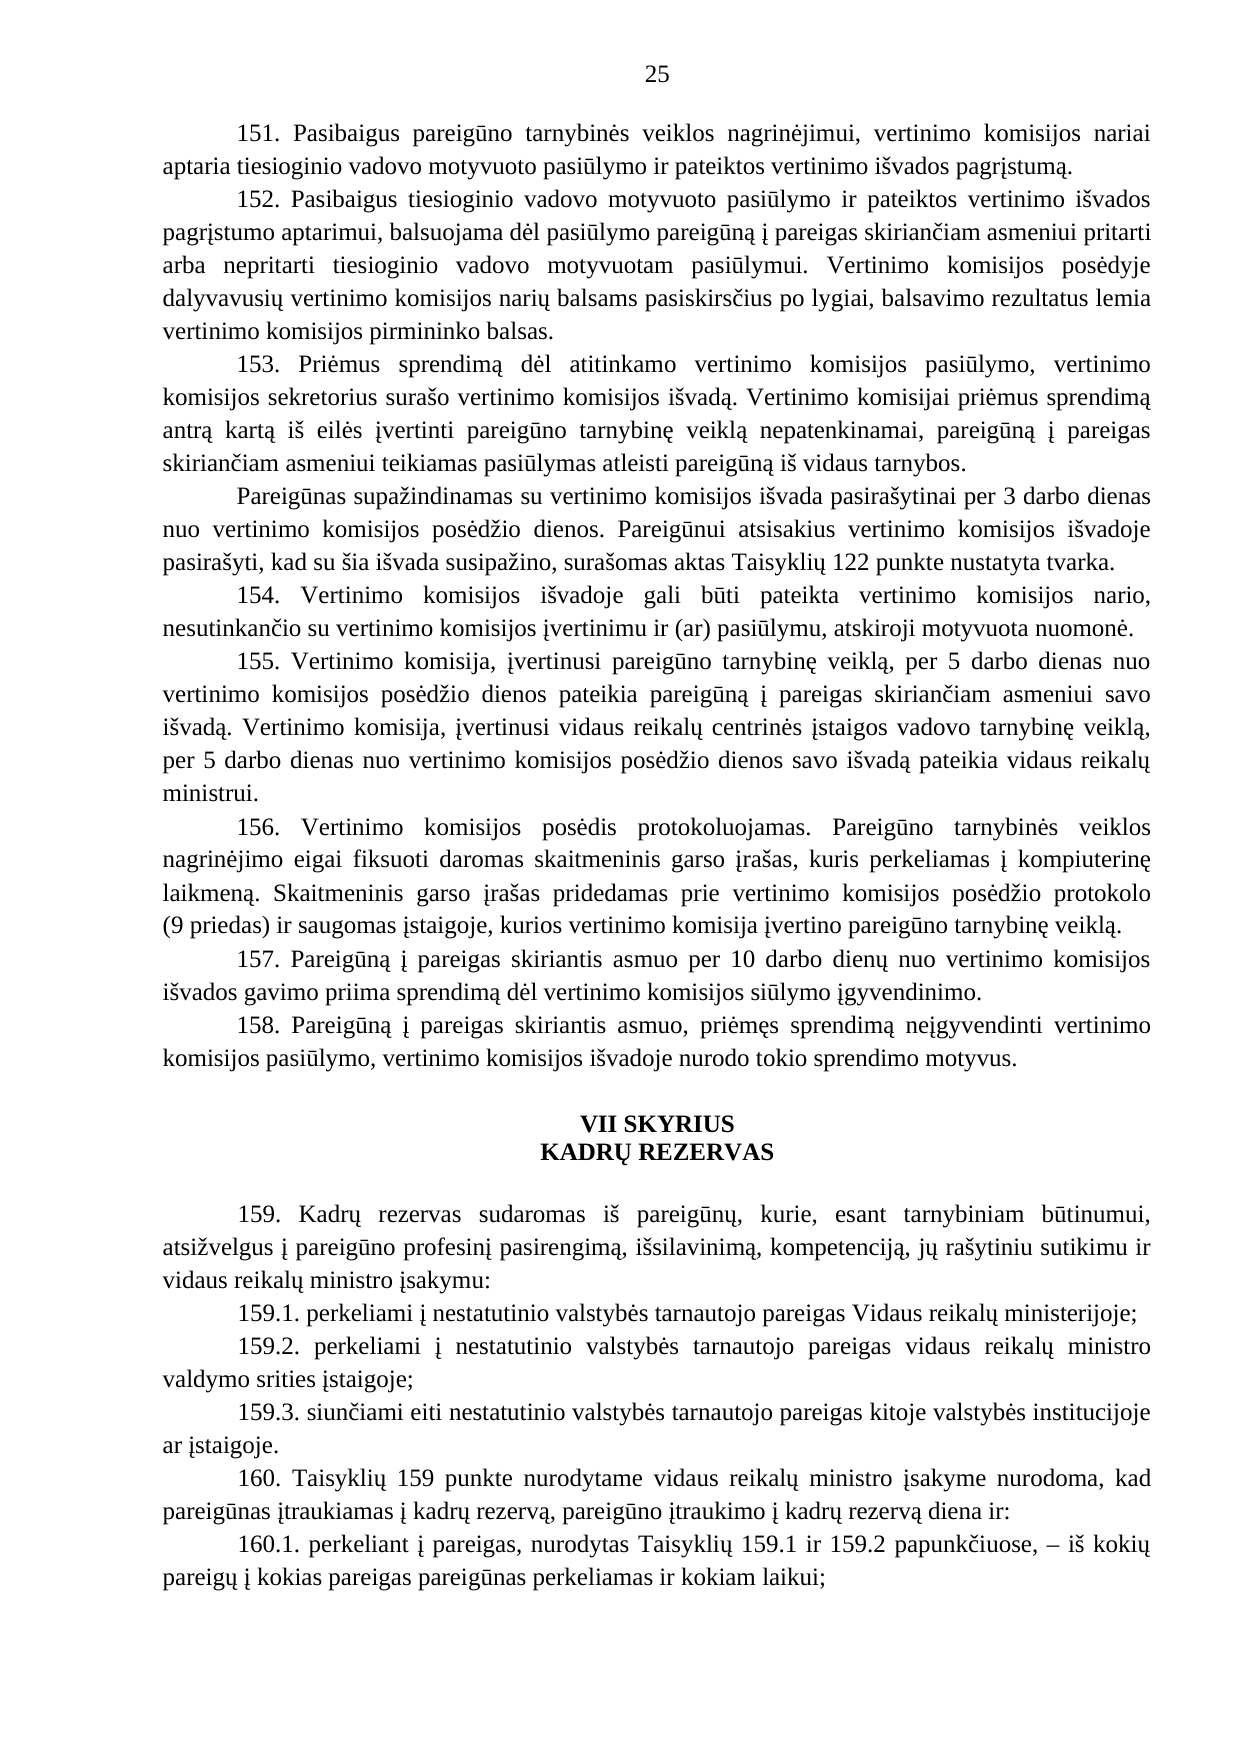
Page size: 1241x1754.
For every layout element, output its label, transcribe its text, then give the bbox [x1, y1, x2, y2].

text 153. Priėmus sprendimą dėl atitinkamo vertinimo komisijos pasiūlymo, vertinimo komisijos sekretorius surašo vertinimo komisijos išvadą. Vertinimo komisijai priėmus sprendimą antrą kartą iš eilės įvertinti pareigūno tarnybinę veiklą nepatenkinamai, pareigūną į pareigas skiriančiam asmeniui teikiamas pasiūlymas atleisti pareigūną iš vidaus tarnybos. [162, 349, 1152, 477]
text 158. Pareigūną į pareigas skiriantis asmuo, priėmęs sprendimą neįgyvendinti vertinimo komisijos pasiūlymo, vertinimo komisijos išvadoje nurodo tokio sprendimo motyvus. [162, 1010, 1152, 1071]
text 151. Pasibaigus pareigūno tarnybinės veiklos nagrinėjimui, vertinimo komisijos nariai aptaria tiesioginio vadovo motyvuoto pasiūlymo ir pateiktos vertinimo išvados pagrįstumą. [162, 118, 1152, 180]
text 160.1. perkeliant į pareigas, nurodytas Taisyklių 159.1 ir 159.2 papunkčiuose, – iš kokių pareigų į kokias pareigas pareigūnas perkeliamas ir kokiam laikui; [162, 1529, 1152, 1591]
text VII SKYRIUS [162, 1109, 1152, 1137]
text 159.3. siunčiami eiti nestatutinio valstybės tarnautojo pareigas kitoje valstybės institucijoje ar įstaigoje. [162, 1397, 1152, 1459]
text 155. Vertinimo komisija, įvertinusi pareigūno tarnybinę veiklą, per 5 darbo dienas nuo vertinimo komisijos posėdžio dienos pateikia pareigūną į pareigas skiriančiam asmeniui savo išvadą. Vertinimo komisija, įvertinusi vidaus reikalų centrinės įstaigos vadovo tarnybinę veiklą, per 5 darbo dienas nuo vertinimo komisijos posėdžio dienos savo išvadą pateikia vidaus reikalų ministrui. [162, 646, 1152, 807]
text 159. Kadrų rezervas sudaromas iš pareigūnų, kurie, esant tarnybiniam būtinumui, atsižvelgus į pareigūno profesinį pasirengimą, išsilavinimą, kompetenciją, jų rašytiniu sutikimu ir vidaus reikalų ministro įsakymu: [162, 1199, 1152, 1294]
text 159.1. perkeliami į nestatutinio valstybės tarnautojo pareigas Vidaus reikalų ministerijoje; [162, 1298, 1152, 1327]
text 152. Pasibaigus tiesioginio vadovo motyvuoto pasiūlymo ir pateiktos vertinimo išvados pagrįstumo aptarimui, balsuojama dėl pasiūlymo pareigūną į pareigas skiriančiam asmeniui pritarti arba nepritarti tiesioginio vadovo motyvuotam pasiūlymui. Vertinimo komisijos posėdyje dalyvavusių vertinimo komisijos narių balsams pasiskirsčius po lygiai, balsavimo rezultatus lemia vertinimo komisijos pirmininko balsas. [162, 184, 1152, 345]
text 156. Vertinimo komisijos posėdis protokoluojamas. Pareigūno tarnybinės veiklos nagrinėjimo eigai fiksuoti daromas skaitmeninis garso įrašas, kuris perkeliamas į kompiuterinę laikmeną. Skaitmeninis garso įrašas pridedamas prie vertinimo komisijos posėdžio protokolo (9 priedas) ir saugomas įstaigoje, kurios vertinimo komisija įvertino pareigūno tarnybinę veiklą. [162, 812, 1152, 939]
text 159.2. perkeliami į nestatutinio valstybės tarnautojo pareigas vidaus reikalų ministro valdymo srities įstaigoje; [162, 1331, 1152, 1393]
text 157. Pareigūną į pareigas skiriantis asmuo per 10 darbo dienų nuo vertinimo komisijos išvados gavimo priima sprendimą dėl vertinimo komisijos siūlymo įgyvendinimo. [162, 944, 1152, 1005]
text KADRŲ REZERVAS [162, 1137, 1152, 1166]
text Pareigūnas supažindinamas su vertinimo komisijos išvada pasirašytinai per 3 darbo dienas nuo vertinimo komisijos posėdžio dienos. Pareigūnui atsisakius vertinimo komisijos išvadoje pasirašyti, kad su šia išvada susipažino, surašomas aktas Taisyklių 122 punkte nustatyta tvarka. [162, 481, 1152, 576]
text 154. Vertinimo komisijos išvadoje gali būti pateikta vertinimo komisijos nario, nesutinkančio su vertinimo komisijos įvertinimu ir (ar) pasiūlymu, atskiroji motyvuota nuomonė. [162, 580, 1152, 642]
text 160. Taisyklių 159 punkte nurodytame vidaus reikalų ministro įsakyme nurodoma, kad pareigūnas įtraukiamas į kadrų rezervą, pareigūno įtraukimo į kadrų rezervą diena ir: [162, 1463, 1152, 1525]
